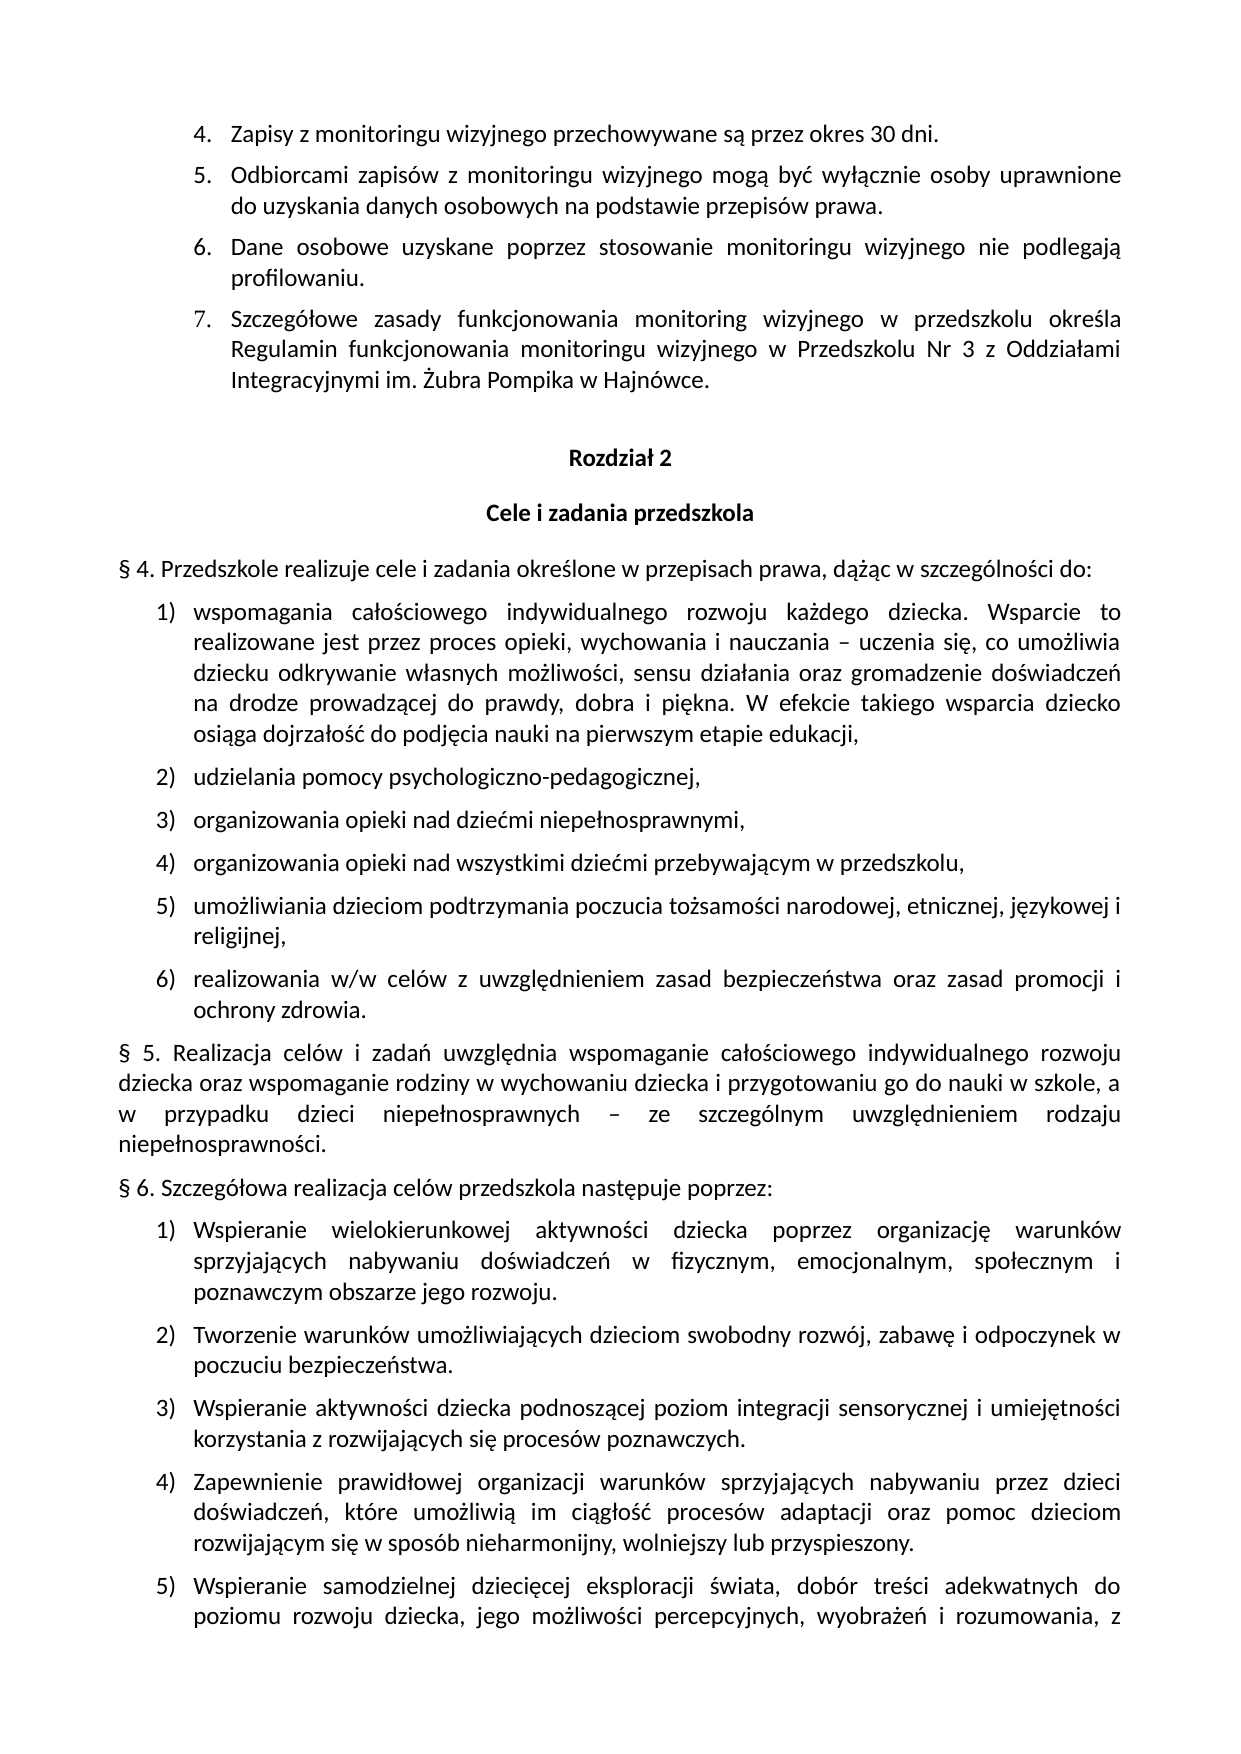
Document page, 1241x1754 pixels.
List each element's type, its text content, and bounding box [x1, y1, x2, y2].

text § 5. Realizacja celów i zadań uwzględnia wspomaganie całościowego indywidualnego rozwoju dziecka oraz wspomaganie rodziny w wychowaniu dziecka i przygotowaniu go do nauki w szkole, a w przypadku dzieci niepełnosprawnych – ze szczególnym uwzględnieniem rodzaju niepełnosprawności. [118, 1037, 1122, 1159]
list realizowania w/w celów z uwzględnieniem zasad bezpieczeństwa oraz zasad promocji i ochrony zdrowia. [156, 963, 1122, 1024]
list Wspieranie aktywności dziecka podnoszącej poziom integracji sensorycznej i umiejętności korzystania z rozwijających się procesów poznawczych. [156, 1392, 1122, 1453]
text § 6. Szczegółowa realizacja celów przedszkola następuje poprzez: [118, 1172, 1122, 1202]
list udzielania pomocy psychologiczno-pedagogicznej, [156, 761, 1122, 791]
list Szczegółowe zasady funkcjonowania monitoring wizyjnego w przedszkolu określa Regulamin funkcjonowania monitoringu wizyjnego w Przedszkolu Nr 3 z Oddziałami Integracyjnymi im. Żubra Pompika w Hajnówce. [193, 303, 1122, 394]
list Odbiorcami zapisów z monitoringu wizyjnego mogą być wyłącznie osoby uprawnione do uzyskania danych osobowych na podstawie przepisów prawa. [193, 159, 1122, 220]
list Zapewnienie prawidłowej organizacji warunków sprzyjających nabywaniu przez dzieci doświadczeń, które umożliwią im ciągłość procesów adaptacji oraz pomoc dzieciom rozwijającym się w sposób nieharmonijny, wolniejszy lub przyspieszony. [156, 1466, 1122, 1557]
text Rozdział 2 [118, 442, 1122, 472]
list wspomagania całościowego indywidualnego rozwoju każdego dziecka. Wsparcie to realizowane jest przez proces opieki, wychowania i nauczania – uczenia się, co umożliwia dziecku odkrywanie własnych możliwości, sensu działania oraz gromadzenie doświadczeń na drodze prowadzącej do prawdy, dobra i piękna. W efekcie takiego wsparcia dziecko osiąga dojrzałość do podjęcia nauki na pierwszym etapie edukacji, [156, 596, 1122, 748]
list Wspieranie wielokierunkowej aktywności dziecka poprzez organizację warunków sprzyjających nabywaniu doświadczeń w fizycznym, emocjonalnym, społecznym i poznawczym obszarze jego rozwoju. [156, 1215, 1122, 1306]
list Dane osobowe uzyskane poprzez stosowanie monitoringu wizyjnego nie podlegają profilowaniu. [193, 231, 1122, 292]
list Tworzenie warunków umożliwiających dzieciom swobodny rozwój, zabawę i odpoczynek w poczuciu bezpieczeństwa. [156, 1319, 1122, 1380]
list organizowania opieki nad dziećmi niepełnosprawnymi, [156, 804, 1122, 834]
text Cele i zadania przedszkola [118, 497, 1122, 528]
list organizowania opieki nad wszystkimi dziećmi przebywającym w przedszkolu, [156, 847, 1122, 877]
list Zapisy z monitoringu wizyjnego przechowywane są przez okres 30 dni. [193, 118, 1122, 149]
text § 4. Przedszkole realizuje cele i zadania określone w przepisach prawa, dążąc w szczególności do: [118, 553, 1122, 583]
list Wspieranie samodzielnej dziecięcej eksploracji świata, dobór treści adekwatnych do poziomu rozwoju dziecka, jego możliwości percepcyjnych, wyobrażeń i rozumowania, z [156, 1570, 1122, 1631]
list umożliwiania dzieciom podtrzymania poczucia tożsamości narodowej, etnicznej, językowej i religijnej, [156, 890, 1122, 951]
